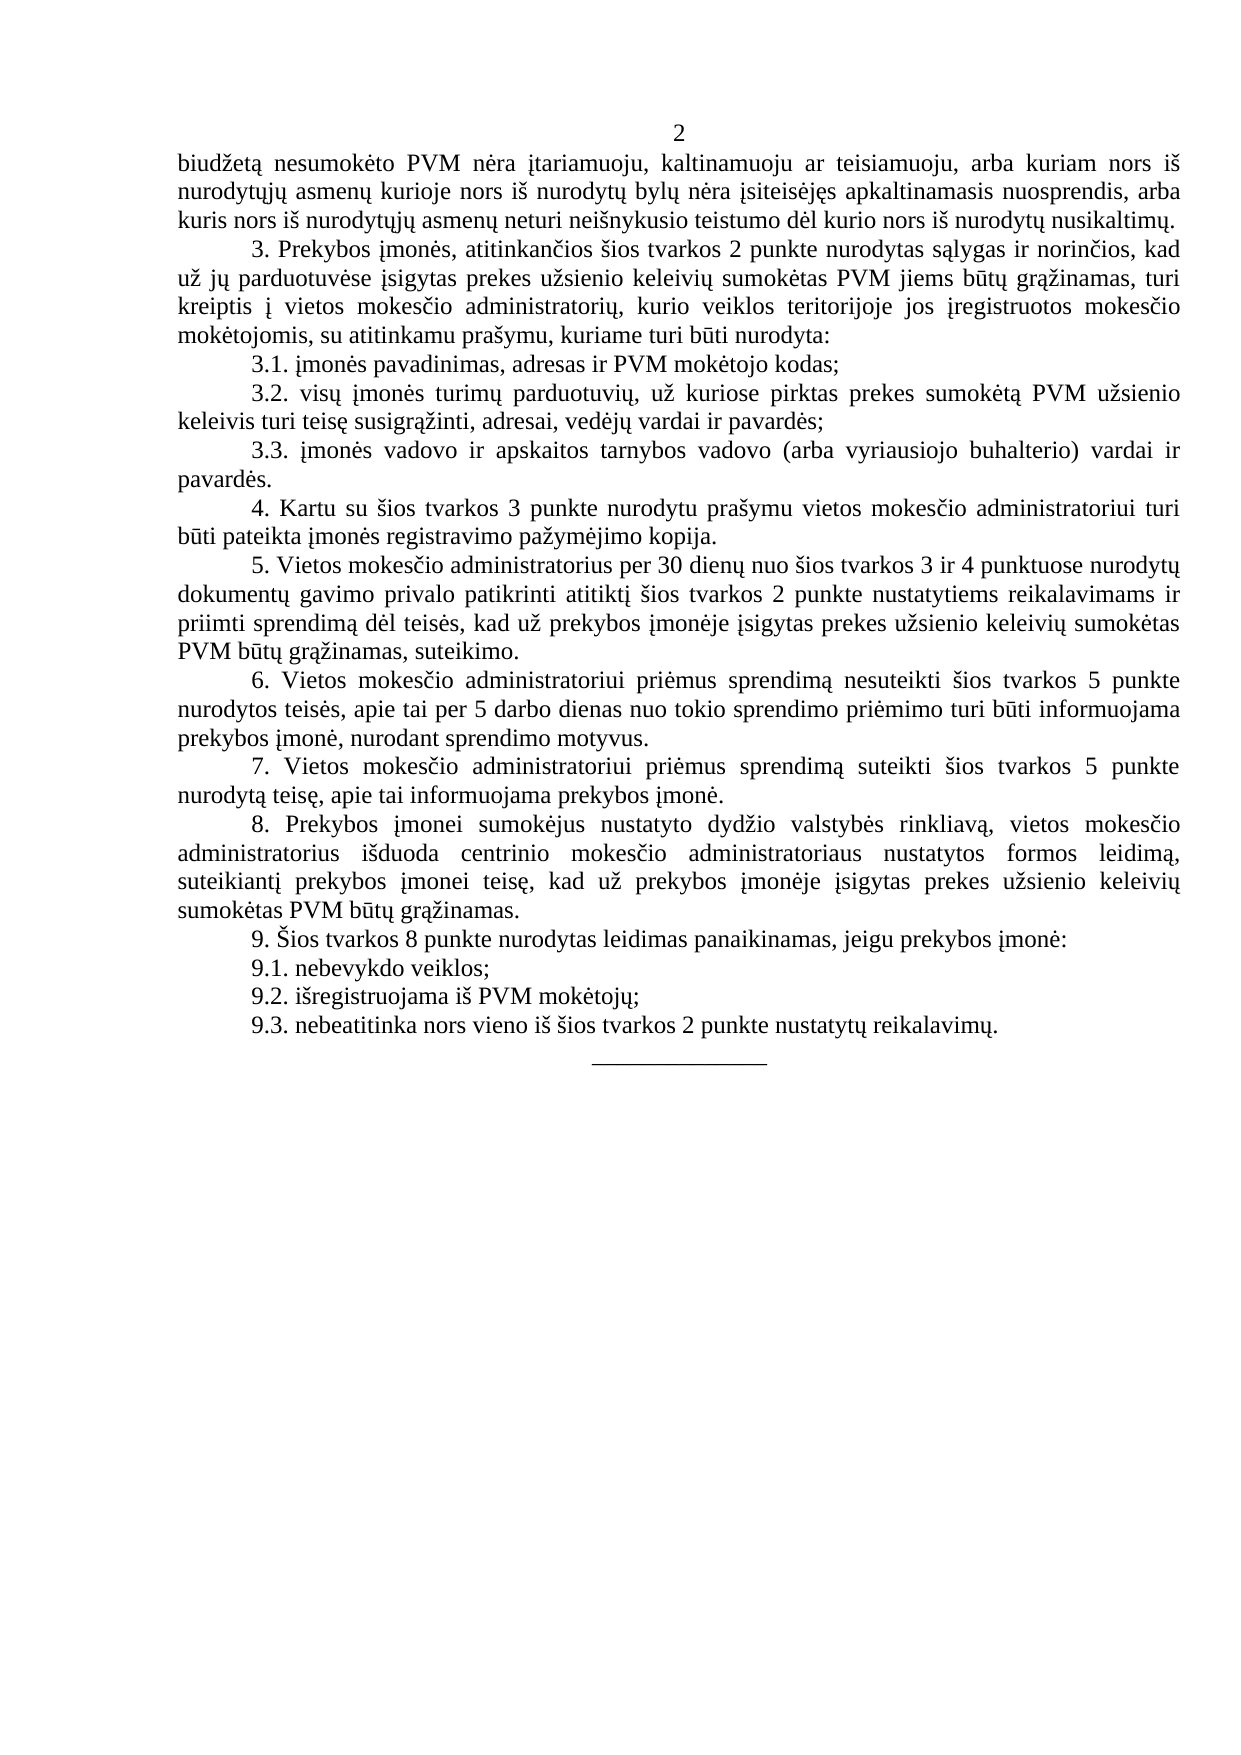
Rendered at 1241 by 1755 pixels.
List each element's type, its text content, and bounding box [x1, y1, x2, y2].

text 9.2. išregistruojama iš PVM mokėtojų; [177, 981, 1181, 1010]
text 9.3. nebeatitinka nors vieno iš šios tvarkos 2 punkte nustatytų reikalavimų. [177, 1010, 1181, 1039]
text biudžetą nesumokėto PVM nėra įtariamuoju, kaltinamuoju ar teisiamuoju, arba kuriam nors iš nurodytųjų asmenų kurioje nors iš nurodytų bylų nėra įsiteisėjęs apkaltinamasis nuosprendis, arba kuris nors iš nurodytųjų asmenų neturi neišnykusio teistumo dėl kurio nors iš nurodytų nusikaltimų. [177, 148, 1181, 234]
text 8. Prekybos įmonei sumokėjus nustatyto dydžio valstybės rinkliavą, vietos mokesčio administratorius išduoda centrinio mokesčio administratoriaus nustatytos formos leidimą, suteikiantį prekybos įmonei teisę, kad už prekybos įmonėje įsigytas prekes užsienio keleivių sumokėtas PVM būtų grąžinamas. [177, 809, 1181, 924]
text 9. Šios tvarkos 8 punkte nurodytas leidimas panaikinamas, jeigu prekybos įmonė: [177, 924, 1181, 953]
text 3.2. visų įmonės turimų parduotuvių, už kuriose pirktas prekes sumokėtą PVM užsienio keleivis turi teisę susigrąžinti, adresai, vedėjų vardai ir pavardės; [177, 378, 1181, 435]
text 5. Vietos mokesčio administratorius per 30 dienų nuo šios tvarkos 3 ir 4 punktuose nurodytų dokumentų gavimo privalo patikrinti atitiktį šios tvarkos 2 punkte nustatytiems reikalavimams ir priimti sprendimą dėl teisės, kad už prekybos įmonėje įsigytas prekes užsienio keleivių sumokėtas PVM būtų grąžinamas, suteikimo. [177, 550, 1181, 665]
text 3.1. įmonės pavadinimas, adresas ir PVM mokėtojo kodas; [177, 349, 1181, 378]
text 4. Kartu su šios tvarkos 3 punkte nurodytu prašymu vietos mokesčio administratoriui turi būti pateikta įmonės registravimo pažymėjimo kopija. [177, 493, 1181, 550]
text 6. Vietos mokesčio administratoriui priėmus sprendimą nesuteikti šios tvarkos 5 punkte nurodytos teisės, apie tai per 5 darbo dienas nuo tokio sprendimo priėmimo turi būti informuojama prekybos įmonė, nurodant sprendimo motyvus. [177, 665, 1181, 751]
text ______________ [177, 1039, 1181, 1068]
text 3. Prekybos įmonės, atitinkančios šios tvarkos 2 punkte nurodytas sąlygas ir norinčios, kad už jų parduotuvėse įsigytas prekes užsienio keleivių sumokėtas PVM jiems būtų grąžinamas, turi kreiptis į vietos mokesčio administratorių, kurio veiklos teritorijoje jos įregistruotos mokesčio mokėtojomis, su atitinkamu prašymu, kuriame turi būti nurodyta: [177, 234, 1181, 349]
text 9.1. nebevykdo veiklos; [177, 953, 1181, 981]
text 3.3. įmonės vadovo ir apskaitos tarnybos vadovo (arba vyriausiojo buhalterio) vardai ir pavardės. [177, 435, 1181, 493]
text 7. Vietos mokesčio administratoriui priėmus sprendimą suteikti šios tvarkos 5 punkte nurodytą teisę, apie tai informuojama prekybos įmonė. [177, 751, 1181, 809]
